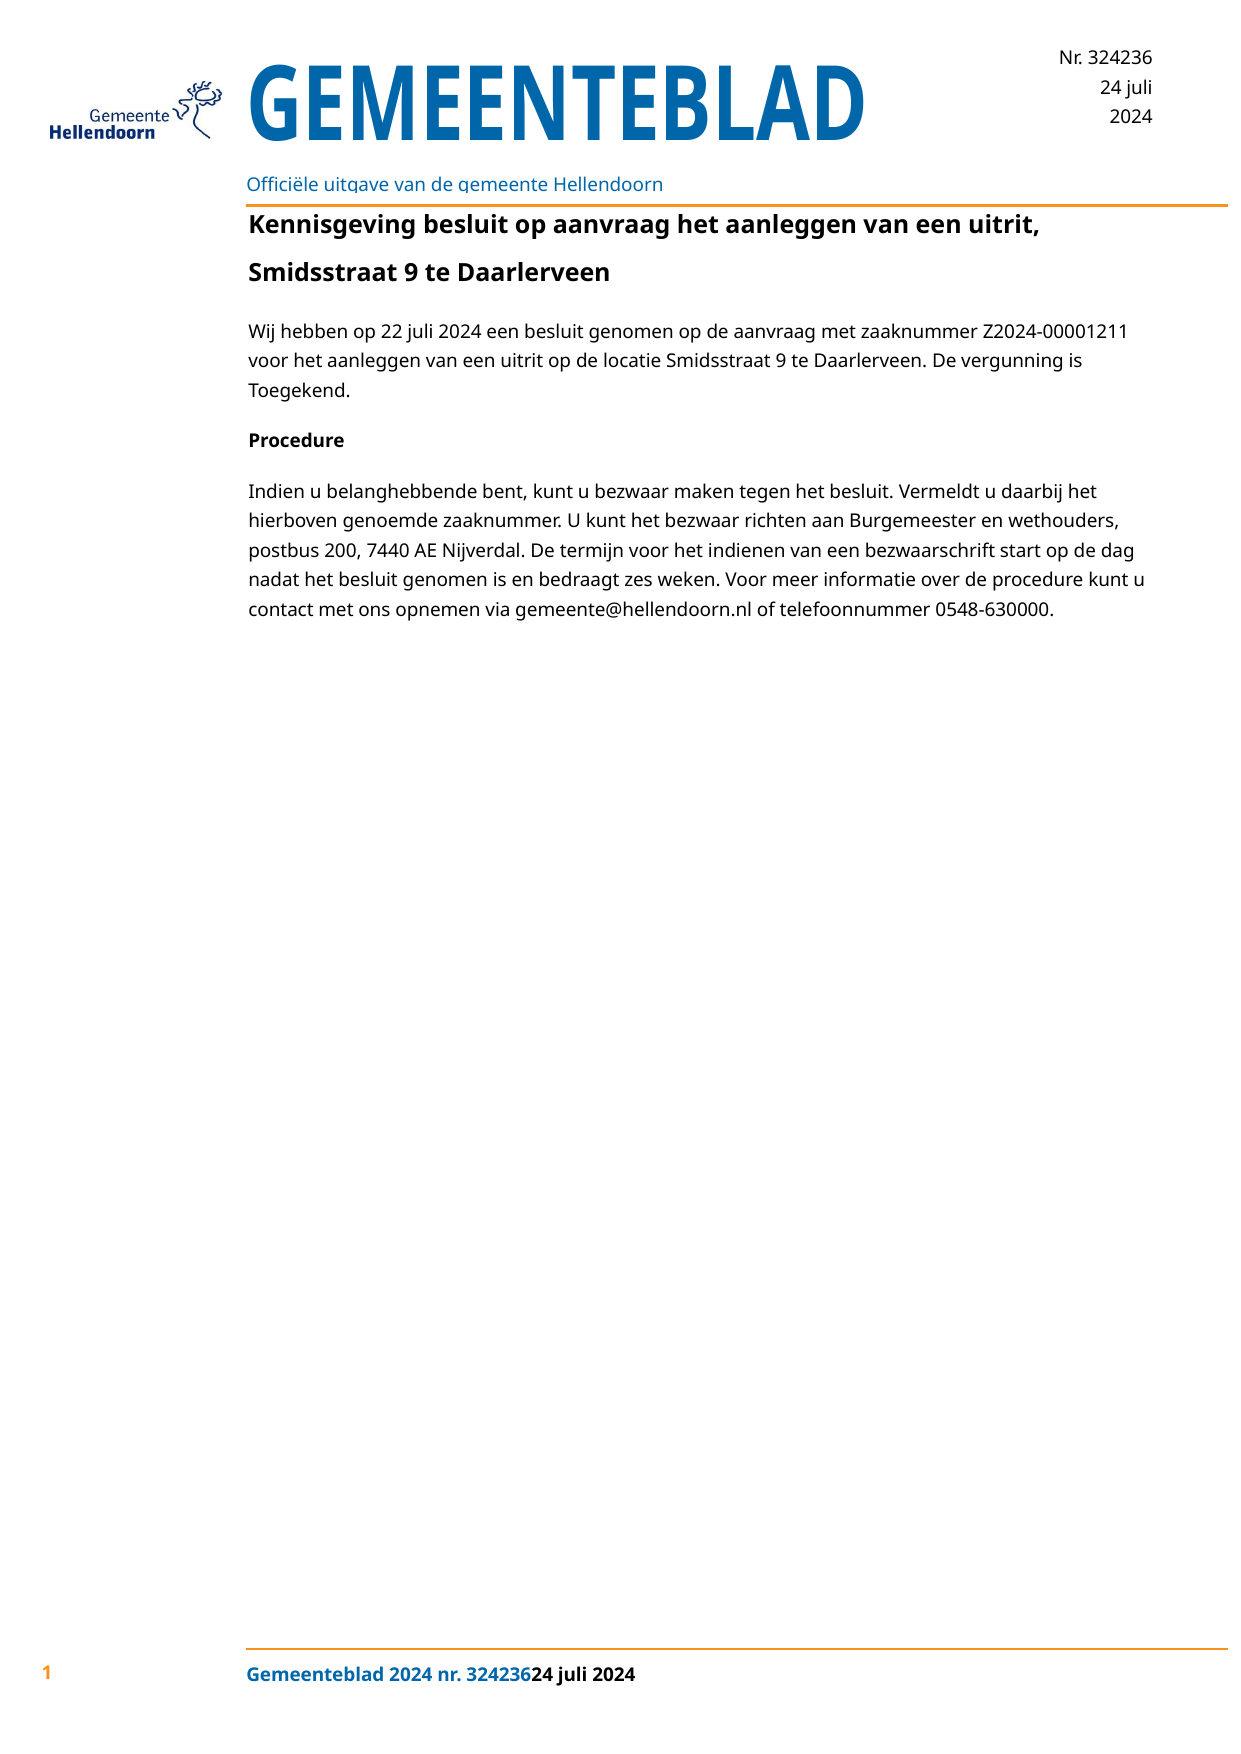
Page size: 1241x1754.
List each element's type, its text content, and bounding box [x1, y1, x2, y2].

text Procedure [248, 427, 1152, 453]
text Indien u belanghebbende bent, kunt u bezwaar maken tegen het besluit. Vermeldt u daarbij het hierboven genoemde zaaknummer. U kunt het bezwaar richten aan Burgemeester en wethouders, postbus 200, 7440 AE Nijverdal. De termijn voor het indienen van een bezwaarschrift start op de dag nadat het besluit genomen is en bedraagt zes weken. Voor meer informatie over de procedure kunt u contact met ons opnemen via gemeente@hellendoorn.nl of telefoonnummer 0548-630000. [248, 478, 1152, 622]
text Kennisgeving besluit op aanvraag het aanleggen van een uitrit, Smidsstraat 9 te Daarlerveen [248, 207, 1152, 288]
picture [41, 47, 231, 172]
text Wij hebben op 22 juli 2024 een besluit genomen op de aanvraag met zaaknummer Z2024-00001211 voor het aanleggen van een uitrit op de locatie Smidsstraat 9 te Daarlerveen. De vergunning is Toegekend. [248, 318, 1152, 403]
